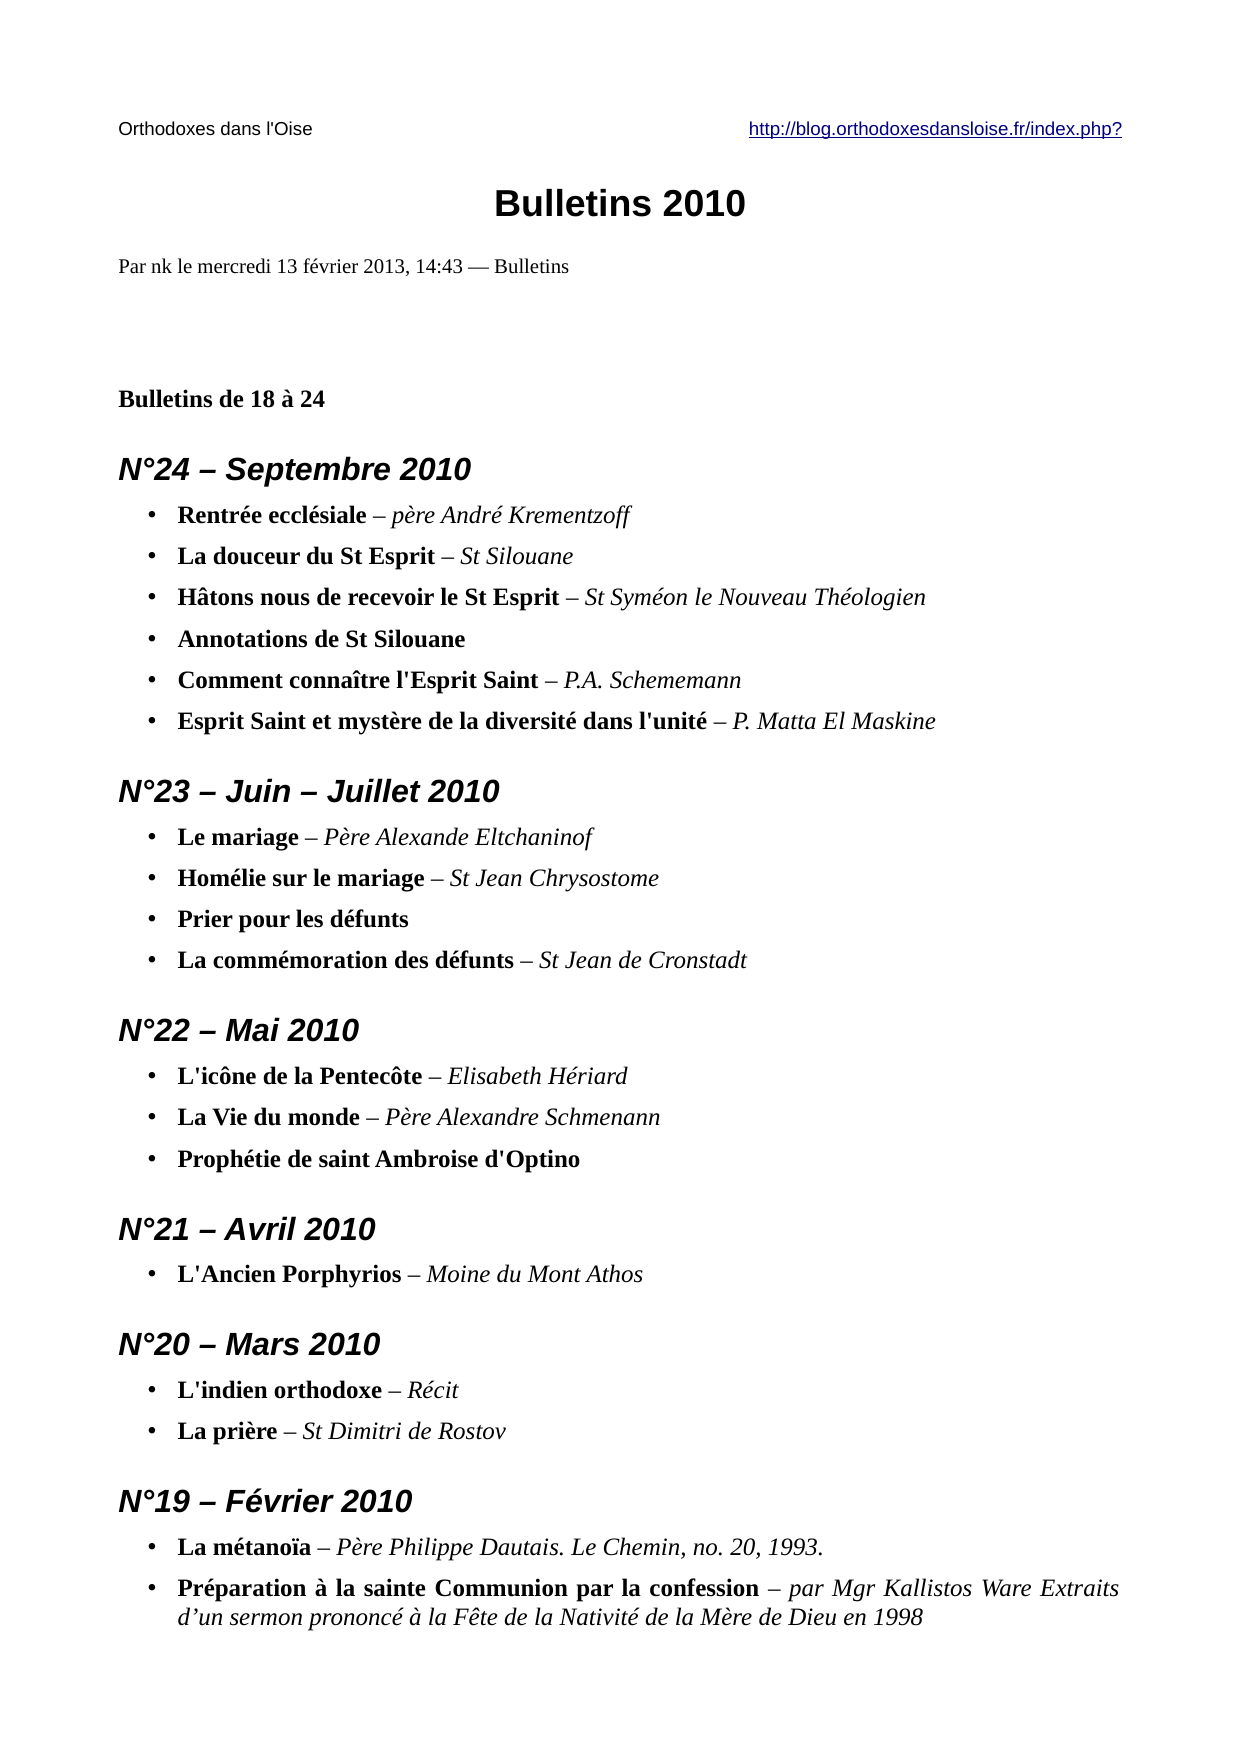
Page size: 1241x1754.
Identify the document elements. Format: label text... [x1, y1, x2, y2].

list Prier pour les défunts [148, 904, 1122, 933]
list La métanoïa – Père Philippe Dautais. Le Chemin, no. 20, 1993. [148, 1532, 1122, 1561]
list La prière – St Dimitri de Rostov [148, 1416, 1122, 1445]
subtitle N°19 – Février 2010 [118, 1482, 1122, 1519]
subtitle N°22 – Mai 2010 [118, 1012, 1122, 1049]
list Prophétie de saint Ambroise d'Optino [148, 1144, 1122, 1172]
list La douceur du St Esprit – St Silouane [148, 541, 1122, 570]
list Homélie sur le mariage – St Jean Chrysostome [148, 863, 1122, 892]
subtitle N°23 – Juin – Juillet 2010 [118, 772, 1122, 809]
list Le mariage – Père Alexande Eltchaninof [148, 822, 1122, 851]
list Annotations de St Silouane [148, 624, 1122, 652]
list L'icône de la Pentecôte – Elisabeth Hériard [148, 1061, 1122, 1090]
subtitle N°20 – Mars 2010 [118, 1326, 1122, 1362]
list Hâtons nous de recevoir le St Esprit – St Syméon le Nouveau Théologien [148, 582, 1122, 611]
text Bulletins de 18 à 24 [118, 384, 1122, 413]
list L'indien orthodoxe – Récit [148, 1375, 1122, 1404]
list Préparation à la sainte Communion par la confession – par Mgr Kallistos Ware Extraits d’un sermon prononcé à la Fête de la Nativité de la Mère de Dieu en 1998 [148, 1573, 1122, 1631]
list L'Ancien Porphyrios – Moine du Mont Athos [148, 1259, 1122, 1288]
title Bulletins 2010 [118, 181, 1122, 224]
list Esprit Saint et mystère de la diversité dans l'unité – P. Matta El Maskine [148, 706, 1122, 735]
subtitle N°21 – Avril 2010 [118, 1210, 1122, 1247]
list La commémoration des défunts – St Jean de Cronstadt [148, 946, 1122, 974]
text Par nk le mercredi 13 février 2013, 14:43 — Bulletins [118, 254, 1122, 278]
text Orthodoxes dans l'Oise http://blog.orthodoxesdansloise.fr/index.php? [118, 118, 1122, 140]
list Comment connaître l'Esprit Saint – P.A. Schememann [148, 665, 1122, 694]
subtitle N°24 – Septembre 2010 [118, 451, 1122, 487]
list La Vie du monde – Père Alexandre Schmenann [148, 1102, 1122, 1131]
list Rentrée ecclésiale – père André Krementzoff [148, 500, 1122, 529]
